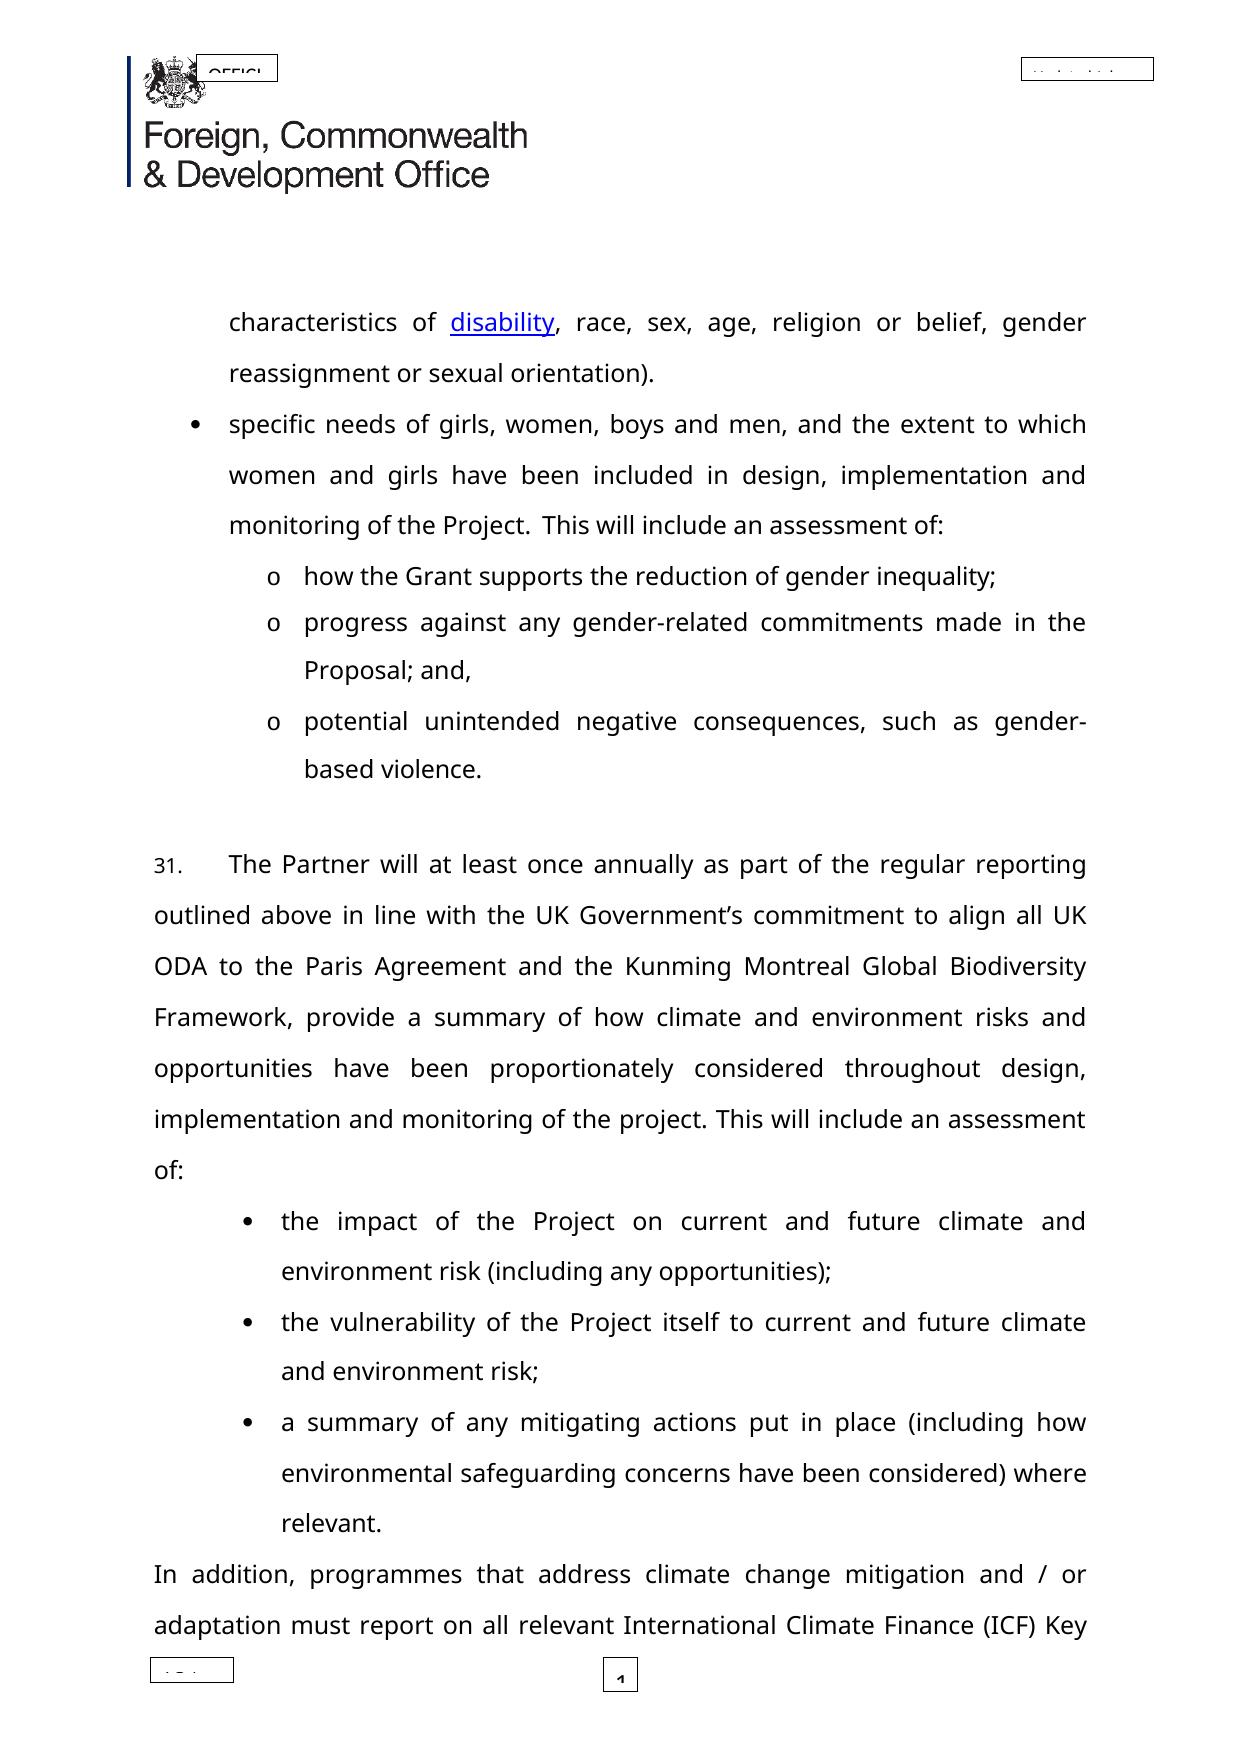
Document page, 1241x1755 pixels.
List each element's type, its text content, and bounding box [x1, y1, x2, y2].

text characteristics of disability, race, sex, age, religion or belief, gender reassignment or sexual orientation). [228, 305, 1088, 390]
picture [127, 56, 529, 194]
list progress against any gender-related commitments made in the Proposal; and, [266, 605, 1087, 687]
list The Partner will at least once annually as part of the regular reporting outlined above in line with the UK Government’s commitment to align all UK ODA to the Paris Agreement and the Kunming Montreal Global Biodiversity Framework, provide a summary of how climate and environment risks and opportunities have been proportionately considered throughout design, implementation and monitoring of the project. This will include an assessment of: [153, 846, 1087, 1187]
text In addition, programmes that address climate change mitigation and / or adaptation must report on all relevant International Climate Finance (ICF) Key [153, 1557, 1088, 1642]
list how the Grant supports the reduction of gender inequality; [266, 558, 1137, 593]
list the vulnerability of the Project itself to current and future climate and environment risk; [243, 1304, 1087, 1388]
list specific needs of girls, women, boys and men, and the extent to which women and girls have been included in design, implementation and monitoring of the Project. This will include an assessment of: [191, 407, 1087, 542]
list the impact of the Project on current and future climate and environment risk (including any opportunities); [243, 1204, 1087, 1287]
list a summary of any mitigating actions put in place (including how environmental safeguarding concerns have been considered) where relevant. [243, 1405, 1088, 1539]
list potential unintended negative consequences, such as gender-based violence. [266, 704, 1087, 785]
